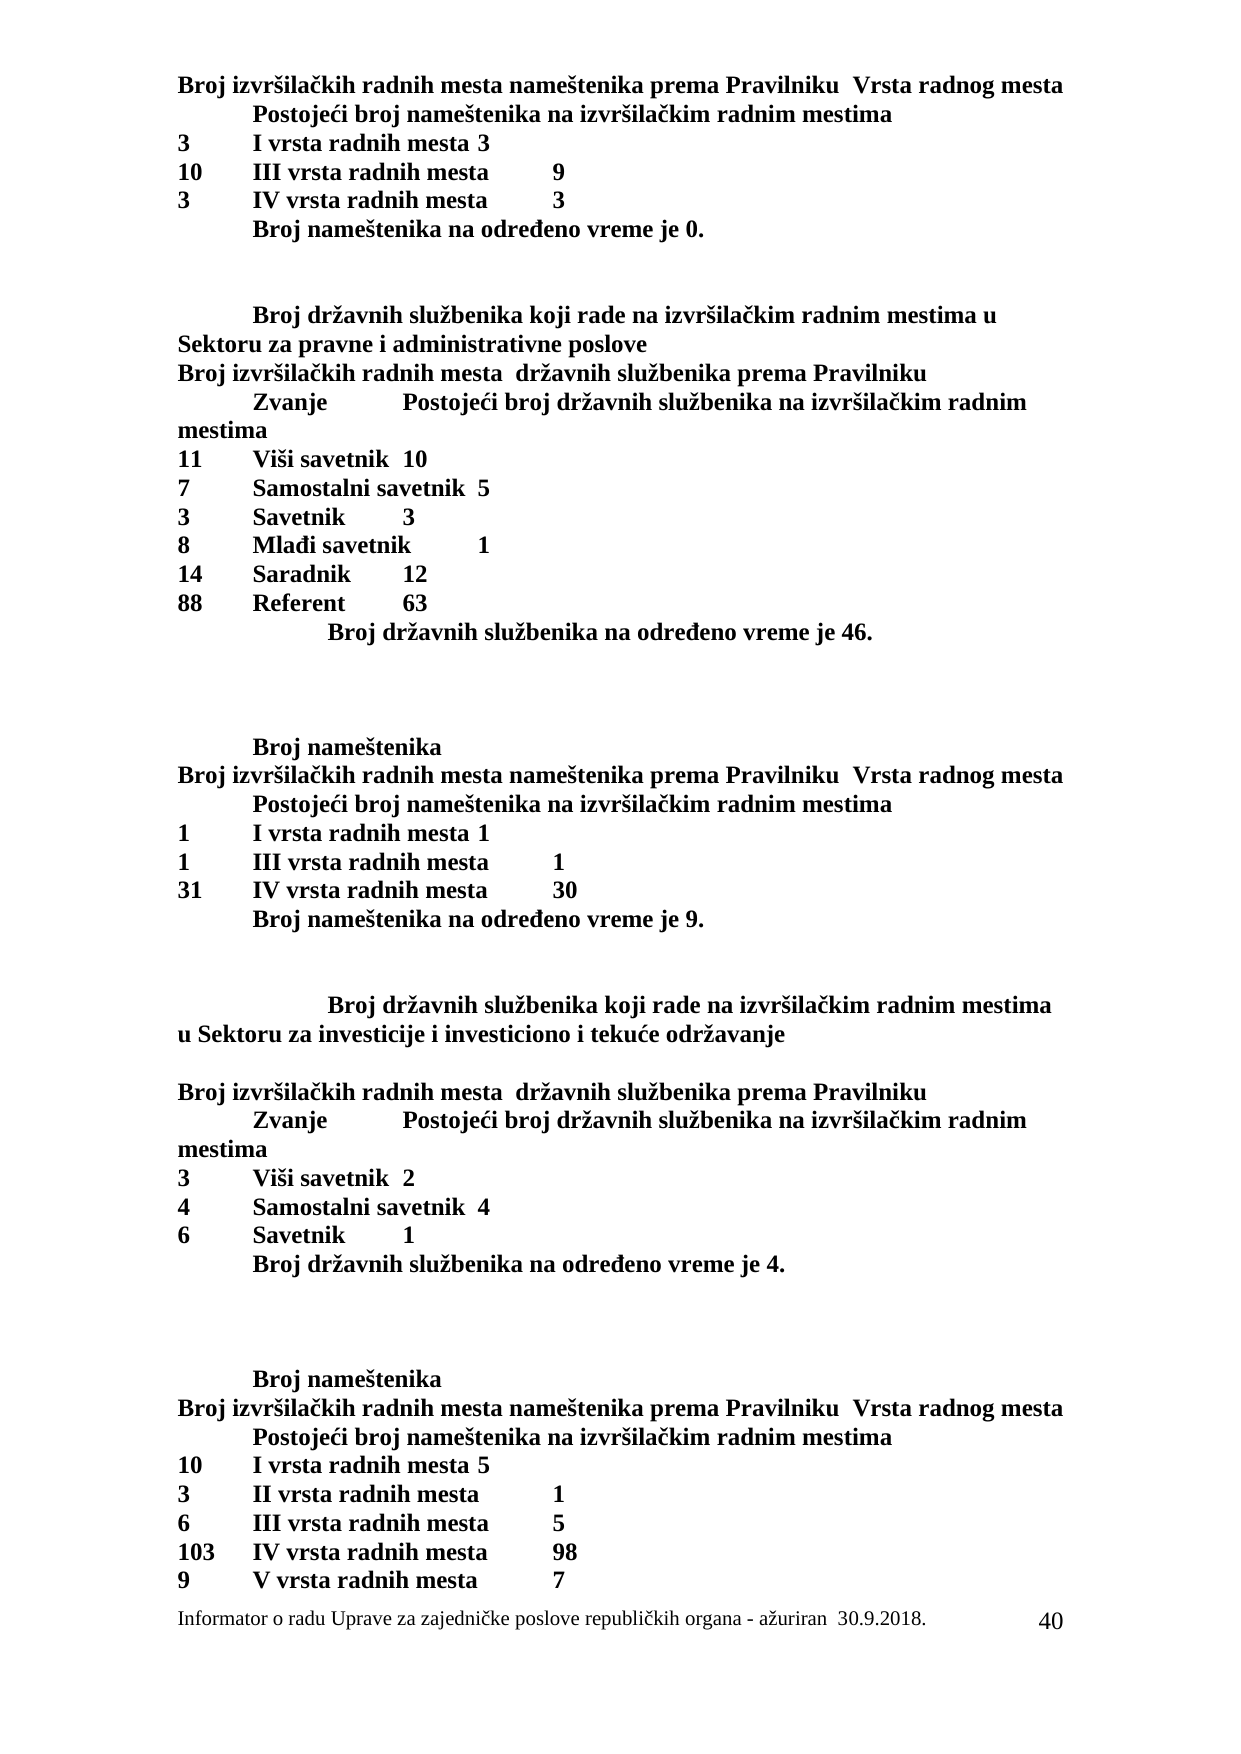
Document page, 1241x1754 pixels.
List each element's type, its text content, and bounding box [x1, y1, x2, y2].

text 1 I vrsta radnih mesta 1 [177, 818, 1063, 847]
text Broj nameštenika na određeno vreme je 0. [177, 214, 1063, 243]
text 14 Saradnik 12 [177, 559, 1063, 588]
text Broj izvršilačkih radnih mesta nameštenika prema Pravilniku Vrsta radnog mesta Postojeći broj nameštenika na izvršilačkim radnim mestima [177, 760, 1063, 818]
text Broj izvršilačkih radnih mesta državnih službenika prema Pravilniku Zvanje Postojeći broj državnih službenika na izvršilačkim radnim mestima [177, 358, 1063, 444]
text Broj državnih službenika na određeno vreme je 4. [177, 1249, 1063, 1278]
text Broj nameštenika [177, 732, 1063, 760]
text 8 Mlađi savetnik 1 [177, 530, 1063, 559]
text 10 III vrsta radnih mesta 9 [177, 157, 1063, 185]
text 6 III vrsta radnih mesta 5 [177, 1508, 1063, 1537]
text 3 IV vrsta radnih mesta 3 [177, 185, 1063, 214]
text Sektoru za pravne i administrativne poslove [177, 329, 1063, 358]
text Broj nameštenika [177, 1364, 1063, 1393]
text 103 IV vrsta radnih mesta 98 [177, 1537, 1063, 1565]
text 9 V vrsta radnih mesta 7 [177, 1565, 1063, 1594]
text 4 Samostalni savetnik 4 [177, 1192, 1063, 1220]
text 3 II vrsta radnih mesta 1 [177, 1479, 1063, 1508]
text Broj izvršilačkih radnih mesta državnih službenika prema Pravilniku Zvanje Postojeći broj državnih službenika na izvršilačkim radnim mestima [177, 1077, 1063, 1163]
text 3 I vrsta radnih mesta 3 [177, 128, 1063, 157]
text 6 Savetnik 1 [177, 1220, 1063, 1249]
text 1 III vrsta radnih mesta 1 [177, 847, 1063, 875]
text 11 Viši savetnik 10 [177, 444, 1063, 473]
text 31 IV vrsta radnih mesta 30 [177, 875, 1063, 904]
text Broj državnih službenika koji rade na izvršilačkim radnim mestima u Sektoru za investicije i investiciono i tekuće održavanje [177, 990, 1063, 1048]
text 3 Viši savetnik 2 [177, 1163, 1063, 1192]
text 3 Savetnik 3 [177, 502, 1063, 530]
text 10 I vrsta radnih mesta 5 [177, 1450, 1063, 1479]
text Broj državnih službenika koji rade na izvršilačkim radnim mestima u [177, 300, 1063, 329]
text 7 Samostalni savetnik 5 [177, 473, 1063, 502]
text Broj nameštenika na određeno vreme je 9. [177, 904, 1063, 933]
text Broj izvršilačkih radnih mesta nameštenika prema Pravilniku Vrsta radnog mesta Postojeći broj nameštenika na izvršilačkim radnim mestima [177, 70, 1063, 128]
text 88 Referent 63 [177, 588, 1063, 617]
text Broj izvršilačkih radnih mesta nameštenika prema Pravilniku Vrsta radnog mesta Postojeći broj nameštenika na izvršilačkim radnim mestima [177, 1393, 1063, 1450]
text Broj državnih službenika na određeno vreme je 46. [177, 617, 1063, 645]
